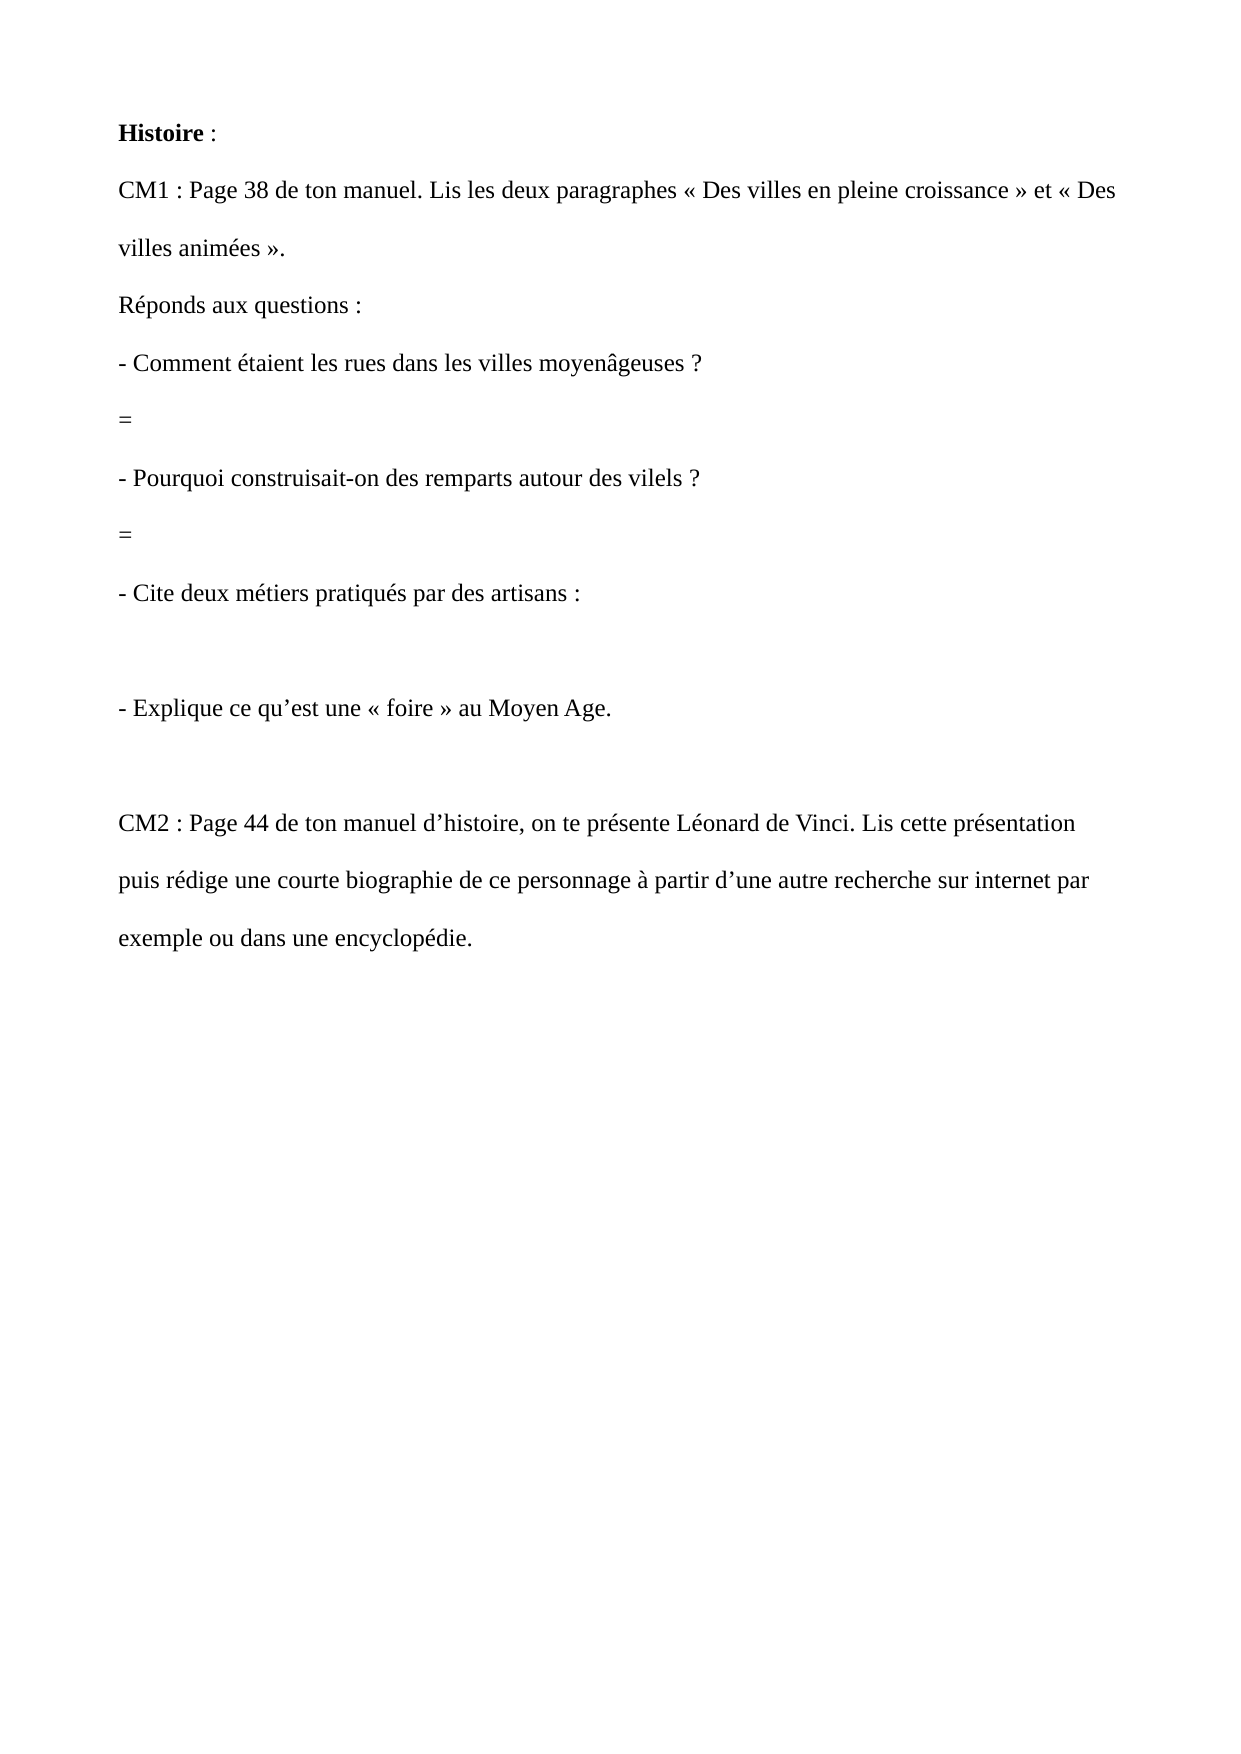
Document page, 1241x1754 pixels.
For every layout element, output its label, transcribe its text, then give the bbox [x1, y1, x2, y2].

text CM1 : Page 38 de ton manuel. Lis les deux paragraphes « Des villes en pleine croissance » et « Des villes animées ». [118, 176, 1122, 262]
text Réponds aux questions : [118, 291, 1122, 319]
text = [118, 406, 1122, 434]
text = [118, 521, 1122, 549]
text Histoire : [118, 118, 1122, 147]
text - Cite deux métiers pratiqués par des artisans : [118, 578, 1122, 607]
text - Explique ce qu’est une « foire » au Moyen Age. [118, 693, 1122, 722]
text - Pourquoi construisait-on des remparts autour des vilels ? [118, 463, 1122, 492]
text - Comment étaient les rues dans les villes moyenâgeuses ? [118, 348, 1122, 377]
text CM2 : Page 44 de ton manuel d’histoire, on te présente Léonard de Vinci. Lis cette présentation puis rédige une courte biographie de ce personnage à partir d’une autre recherche sur internet par exemple ou dans une encyclopédie. [118, 808, 1122, 952]
